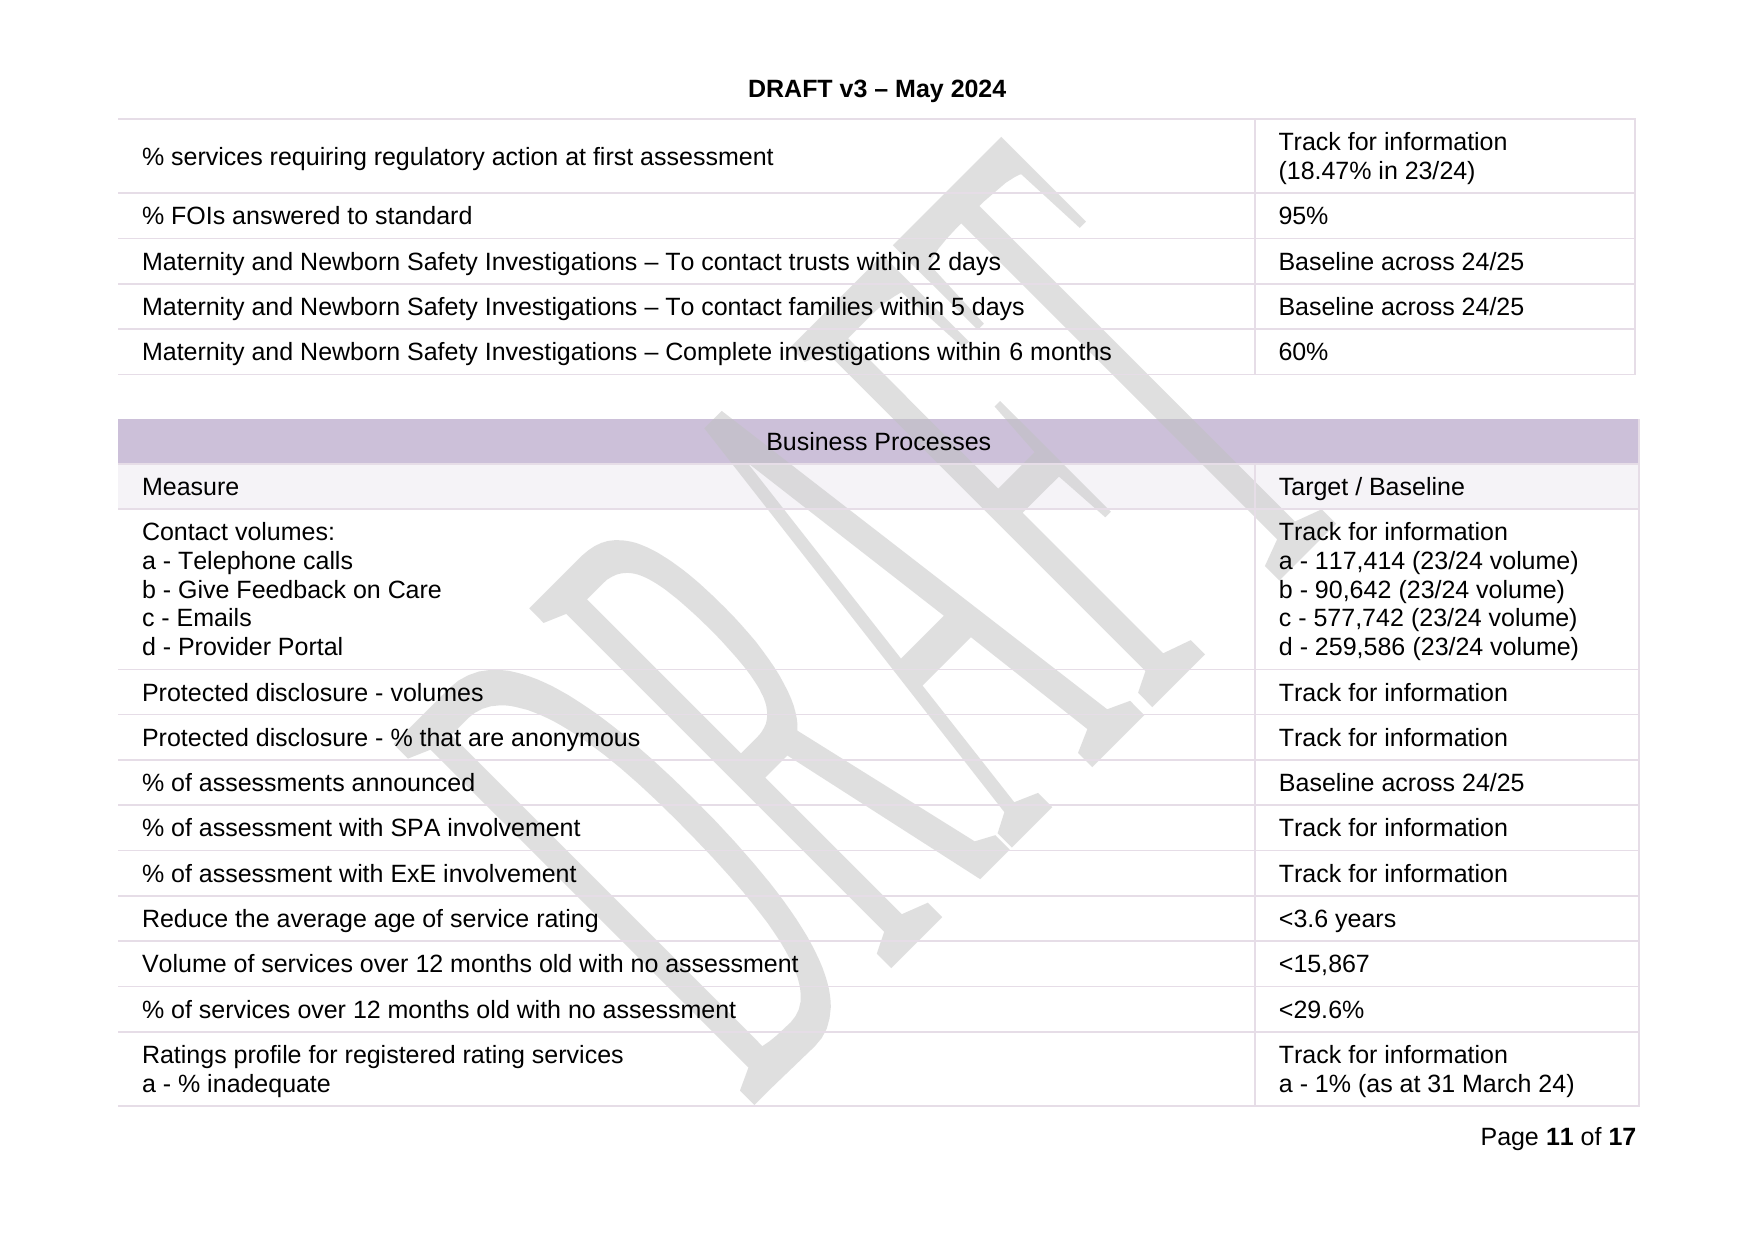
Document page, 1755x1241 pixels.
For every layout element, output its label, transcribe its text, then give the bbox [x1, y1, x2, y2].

table_cell [1066, 465, 1244, 508]
table_cell [1029, 478, 1093, 508]
table_cell [976, 465, 1020, 487]
table_cell 95% [1256, 194, 1634, 237]
table_cell [659, 670, 767, 714]
table_cell % of assessment with ExE involvement [840, 851, 1254, 895]
table_cell Track for information a - 117,414 (23/24 volume) b - 90,642 (23/24 volume) c - 577,742 (23/24 volume) d - 259,586 (23/24 volume) [1256, 510, 1638, 668]
table_cell Contact volumes: a - Telephone calls b - Give Feedback on Care c - Emails d - Provider Portal [118, 510, 890, 668]
table_cell [656, 761, 755, 804]
table_cell % services requiring regulatory action at first assessment [118, 120, 1254, 192]
table_cell Protected disclosure - % that are anonymous [118, 715, 421, 759]
table_cell [852, 510, 1141, 668]
table_cell % of assessment with SPA involvement [118, 806, 529, 850]
table_cell Baseline across 24/25 [1256, 761, 1638, 804]
table_cell [479, 761, 658, 804]
table_cell Protected disclosure - % that are anonymous [600, 715, 710, 759]
table_cell Protected disclosure - % that are anonymous [458, 715, 608, 759]
table_cell <29.6% [1256, 987, 1638, 1031]
table_cell % of assessment with ExE involvement [118, 851, 574, 895]
table_header Business Processes [1020, 419, 1199, 463]
table_cell Track for information (18.47% in 23/24) [1256, 120, 1634, 192]
table_cell [1058, 670, 1254, 714]
table_cell Maternity and Newborn Safety Investigations – Complete investigations within 6 months​ [1105, 330, 1254, 373]
table_cell <15,867 [1256, 942, 1638, 986]
table_cell Track for information [1256, 806, 1638, 850]
table_cell Maternity and Newborn Safety Investigations – To contact trusts within 2 days [1014, 239, 1254, 283]
table_cell 60% [1256, 330, 1634, 373]
table_cell Reduce the average age of service rating [118, 897, 619, 940]
table_cell % of assessment with SPA involvement [702, 806, 801, 850]
table_cell [786, 510, 942, 657]
table_cell [777, 670, 926, 714]
table_cell Maternity and Newborn Safety Investigations – To contact families within 5 days​ [950, 285, 1064, 328]
table_header Business Processes [930, 419, 1033, 463]
table_cell [811, 942, 1254, 986]
table_cell [886, 897, 1254, 940]
table_cell Maternity and Newborn Safety Investigations – To contact trusts within 2 days [118, 239, 929, 283]
table_cell Volume of services over 12 months old with no [118, 942, 665, 986]
table_cell % of assessment with SPA involvement [920, 806, 1254, 850]
table_cell [981, 194, 1254, 237]
table_cell Maternity and Newborn Safety Investigations – To contact trusts within 2 days [932, 239, 1019, 283]
table_cell [615, 897, 778, 940]
table_cell Track for information a - 1% (as at 31 March 24) [1256, 1033, 1638, 1105]
table_cell Protected disclosure - % that are anonymous [947, 715, 1087, 759]
table_cell % of assessment with ExE involvement [744, 851, 846, 895]
table_cell Measure [118, 465, 765, 508]
table_cell [924, 670, 1067, 714]
table_header Business Processes [118, 419, 730, 463]
table_cell Protected disclosure - % that are anonymous [704, 715, 767, 752]
table_cell Protected disclosure - % that are anonymous [797, 715, 962, 759]
table_cell % of assessments announced [118, 761, 483, 804]
table_cell [1024, 510, 1254, 668]
table_cell Ratings profile for registered rating services a - % inadequate [118, 1033, 753, 1105]
table_cell Maternity and Newborn Safety Investigations – Complete investigations within 6 months​ [118, 330, 846, 373]
table_header Business Processes [734, 419, 936, 463]
table_cell % of services over 12 months old with no assessment [705, 987, 800, 1031]
table_cell [753, 468, 804, 508]
table_cell [793, 465, 981, 508]
table_cell [766, 761, 861, 804]
table_cell [510, 670, 665, 714]
table_cell % of services over 12 months old with no assessment [827, 987, 1254, 1031]
table_cell assessment [660, 942, 799, 986]
table_cell % FOIs answered to standard [118, 194, 943, 237]
table_cell Protected disclosure - volumes [118, 670, 482, 714]
table_cell Maternity and Newborn Safety Investigations – To contact families within 5 days​ [1060, 285, 1254, 328]
table_cell Track for information [1256, 715, 1638, 759]
table_cell % of services over 12 months old with no assessment [118, 987, 710, 1031]
table_cell [782, 897, 883, 940]
table_cell Protected disclosure - % that are anonymous [1102, 715, 1254, 759]
table_cell [983, 761, 1254, 804]
table_cell % of assessment with SPA involvement [795, 806, 933, 850]
table_cell Maternity and Newborn Safety Investigations – To contact families within 5 days​ [914, 285, 974, 328]
table_cell <3.6 years [1256, 897, 1638, 940]
table_header Business Processes [1194, 419, 1638, 463]
table_cell % of assessment with SPA involvement [524, 806, 704, 850]
table_cell Maternity and Newborn Safety Investigations – To contact families within 5 days​ [118, 285, 851, 328]
table_cell Track for information [1256, 670, 1638, 714]
table_cell Baseline across 24/25 [1256, 239, 1634, 283]
table_cell [848, 761, 997, 804]
table_cell % of assessment with ExE involvement [569, 851, 744, 895]
table_cell Maternity and Newborn Safety Investigations – To contact families within 5 days​ [860, 293, 940, 328]
table_cell Maternity and Newborn Safety Investigations – Complete investigations within 6 months​ [849, 330, 1109, 373]
table_cell Baseline across 24/25 [1256, 285, 1634, 328]
table_cell [756, 1033, 1254, 1105]
table_cell Target / Baseline [1256, 465, 1638, 508]
table_cell [1240, 465, 1254, 479]
table_cell Track for information [1256, 851, 1638, 895]
